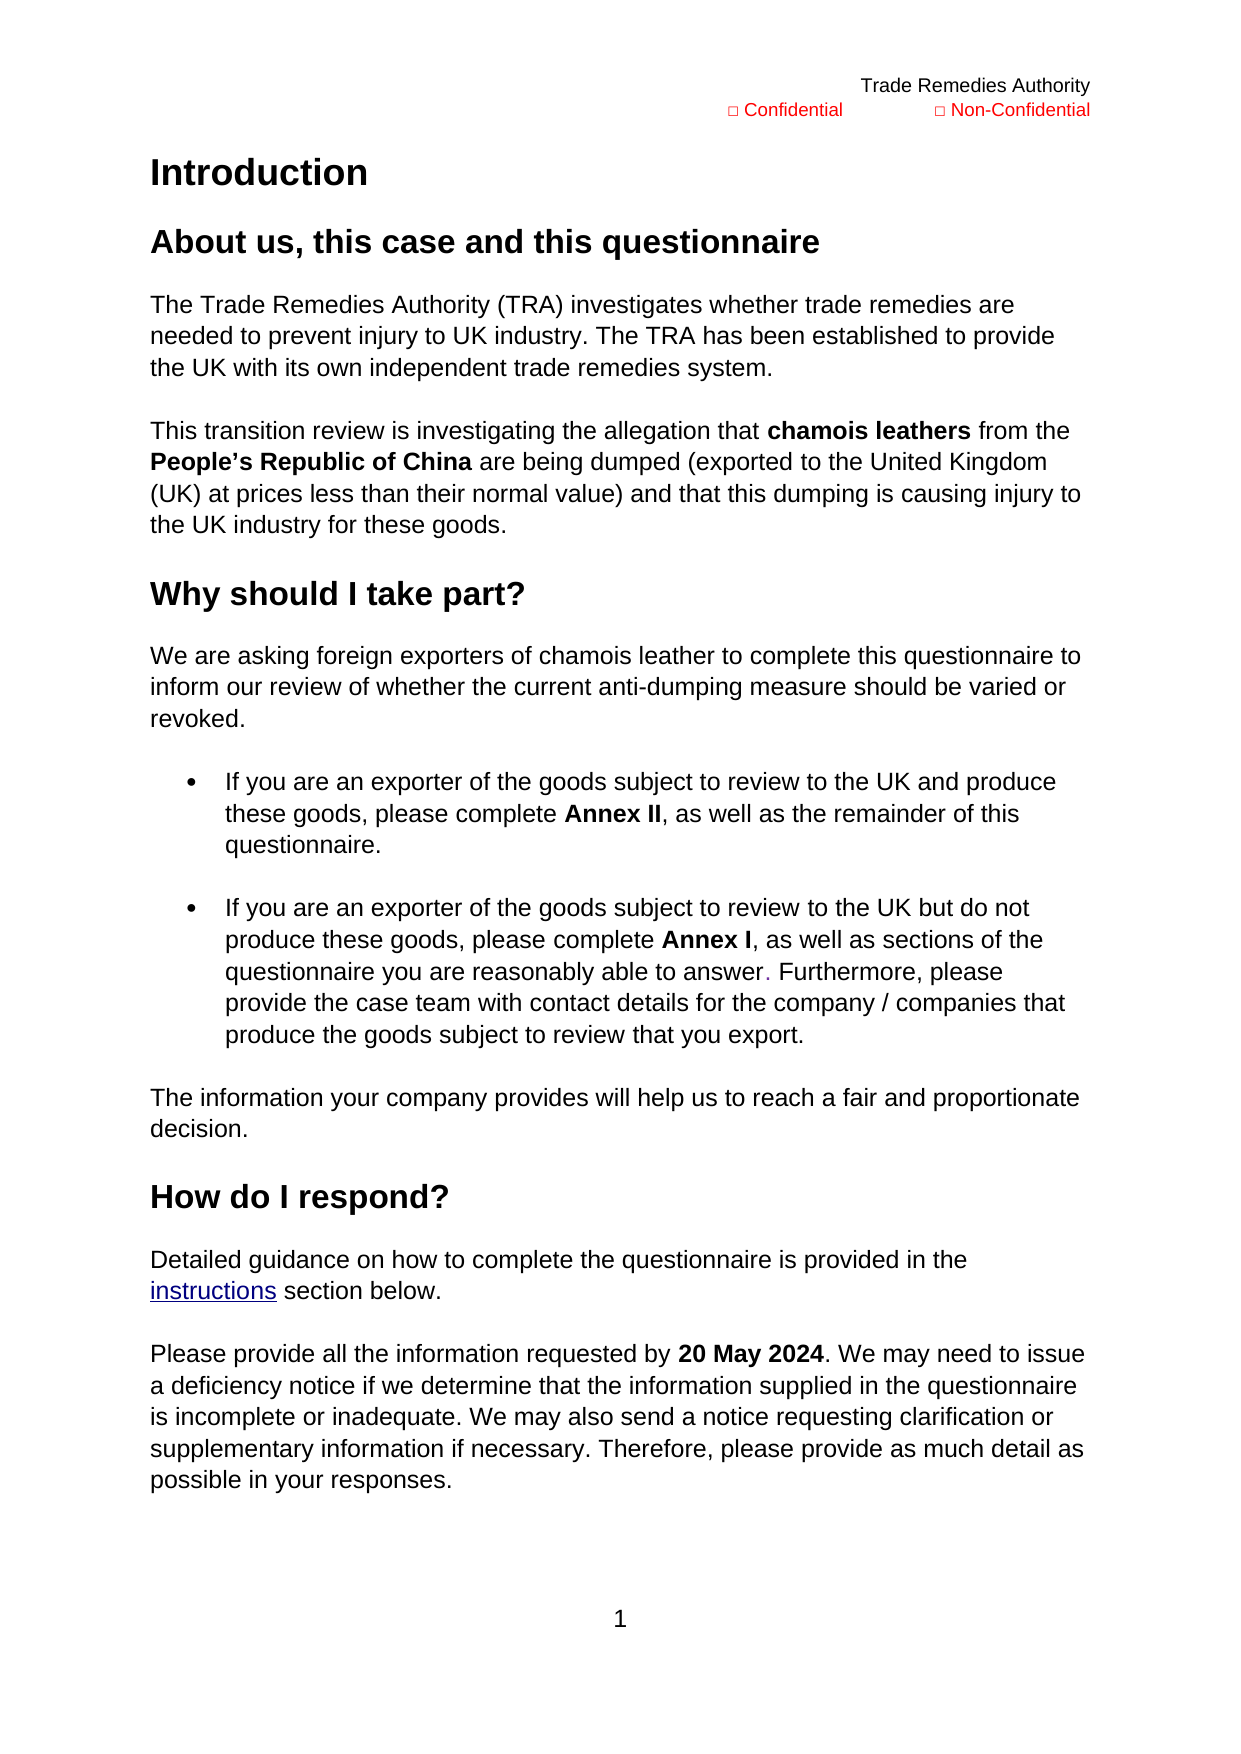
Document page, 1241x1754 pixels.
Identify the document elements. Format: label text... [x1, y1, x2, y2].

subtitle Why should I take part? [150, 574, 1090, 612]
text The information your company provides will help us to reach a fair and proportionate decision. [150, 1083, 1090, 1143]
list If you are an exporter of the goods subject to review to the UK and produce these goods, please complete Annex II, as well as the remainder of this questionnaire. [187, 767, 1090, 859]
subtitle How do I respond? [150, 1177, 1090, 1216]
list If you are an exporter of the goods subject to review to the UK but do not produce these goods, please complete Annex I, as well as sections of the questionnaire you are reasonably able to answer. Furthermore, please provide the case team with contact details for the company / companies that produce the goods subject to review that you export. [187, 893, 1090, 1048]
subtitle About us, this case and this questionnaire [150, 222, 1090, 261]
text Please provide all the information requested by 20 May 2024. We may need to issue a deficiency notice if we determine that the information supplied in the questionnaire is incomplete or inadequate. We may also send a notice requesting clarification or supplementary information if necessary. Therefore, please provide as much detail as possible in your responses. [150, 1339, 1090, 1494]
subtitle Introduction [150, 150, 1090, 193]
text The Trade Remedies Authority (TRA) investigates whether trade remedies are needed to prevent injury to UK industry. The TRA has been established to provide the UK with its own independent trade remedies system. [150, 289, 1090, 381]
text We are asking foreign exporters of chamois leather to complete this questionnaire to inform our review of whether the current anti-dumping measure should be varied or revoked. [150, 641, 1090, 733]
text Detailed guidance on how to complete the questionnaire is provided in the instructions section below. [150, 1244, 1090, 1305]
text This transition review is investigating the allegation that chamois leathers from the People’s Republic of China are being dumped (exported to the United Kingdom (UK) at prices less than their normal value) and that this dumping is causing injury to the UK industry for these goods. [150, 416, 1090, 539]
